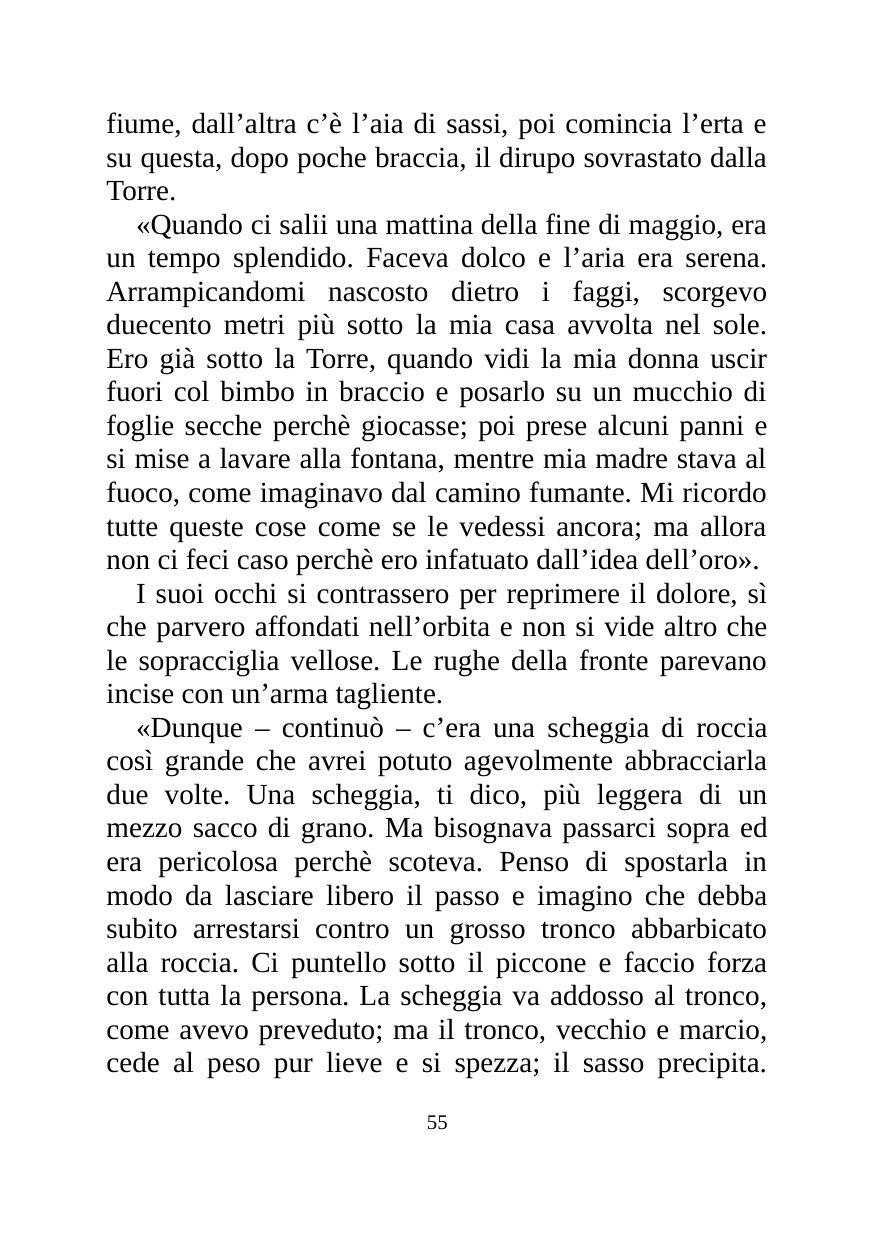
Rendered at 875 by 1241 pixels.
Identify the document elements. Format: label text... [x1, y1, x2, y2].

text «Dunque – continuò – c’era una scheggia di roccia così grande che avrei potuto agevolmente abbracciarla due volte. Una scheggia, ti dico, più leggera di un mezzo sacco di grano. Ma bisognava passarci sopra ed era pericolosa perchè scoteva. Penso di spostarla in modo da lasciare libero il passo e imagino che debba subito arrestarsi contro un grosso tronco abbarbicato alla roccia. Ci puntello sotto il piccone e faccio forza con tutta la persona. La scheggia va addosso al tronco, come avevo preveduto; ma il tronco, vecchio e marcio, cede al peso pur lieve e si spezza; il sasso precipita. [106, 710, 768, 1079]
text I suoi occhi si contrassero per reprimere il dolore, sì che parvero affondati nell’orbita e non si vide altro che le sopracciglia vellose. Le rughe della fronte parevano incise con un’arma tagliente. [106, 576, 768, 710]
text «Quando ci salii una mattina della fine di maggio, era un tempo splendido. Faceva dolco e l’aria era serena. Arrampicandomi nascosto dietro i faggi, scorgevo duecento metri più sotto la mia casa avvolta nel sole. Ero già sotto la Torre, quando vidi la mia donna uscir fuori col bimbo in braccio e posarlo su un mucchio di foglie secche perchè giocasse; poi prese alcuni panni e si mise a lavare alla fontana, mentre mia madre stava al fuoco, come imaginavo dal camino fumante. Mi ricordo tutte queste cose come se le vedessi ancora; ma allora non ci feci caso perchè ero infatuato dall’idea dell’oro». [106, 207, 768, 576]
text fiume, dall’altra c’è l’aia di sassi, poi comincia l’erta e su questa, dopo poche braccia, il dirupo sovrastato dalla Torre. [106, 106, 768, 207]
